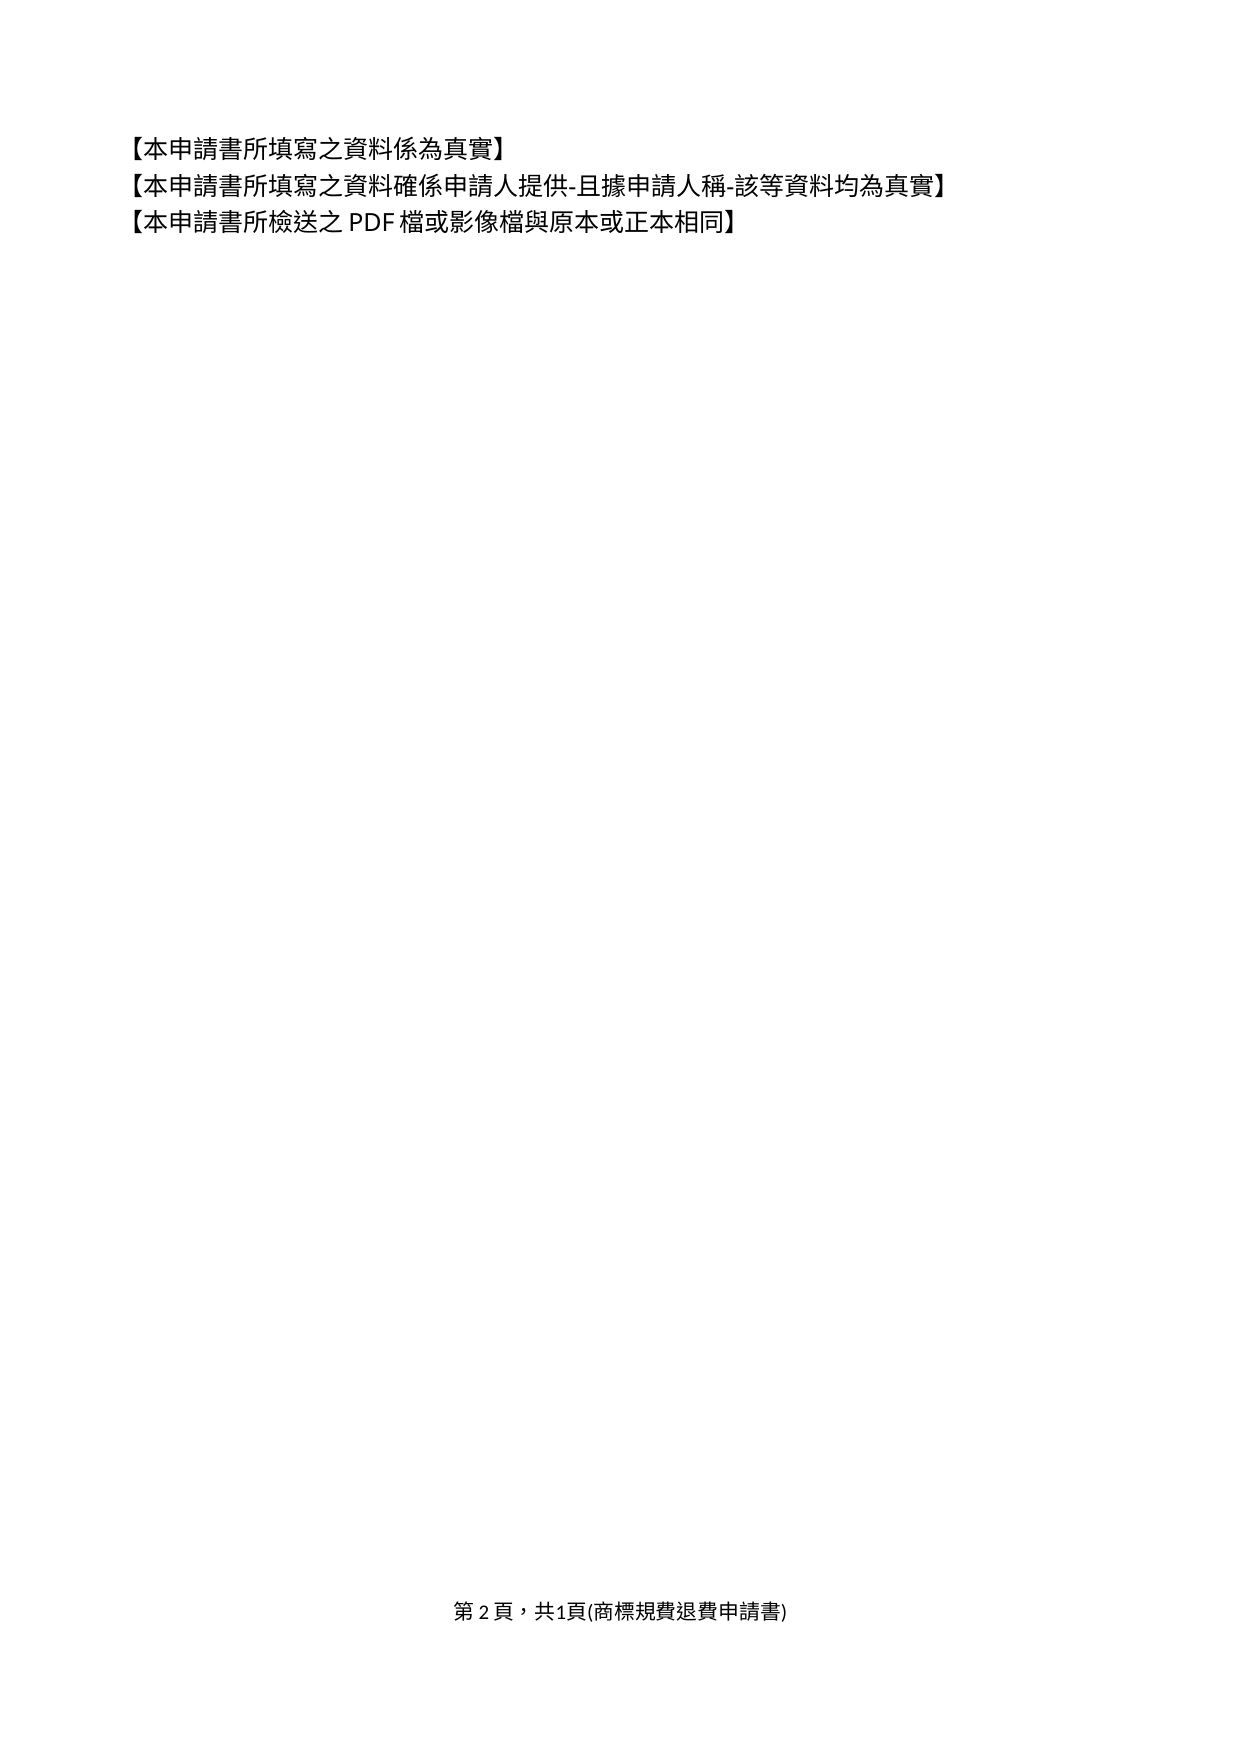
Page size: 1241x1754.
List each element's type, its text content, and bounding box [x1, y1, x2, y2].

text 【本申請書所填寫之資料係為真實】 [118, 130, 1122, 166]
text 【本申請書所填寫之資料確係申請人提供-且據申請人稱-該等資料均為真實】 [118, 166, 1122, 202]
text 【本申請書所檢送之PDF檔或影像檔與原本或正本相同】 [118, 202, 1122, 239]
